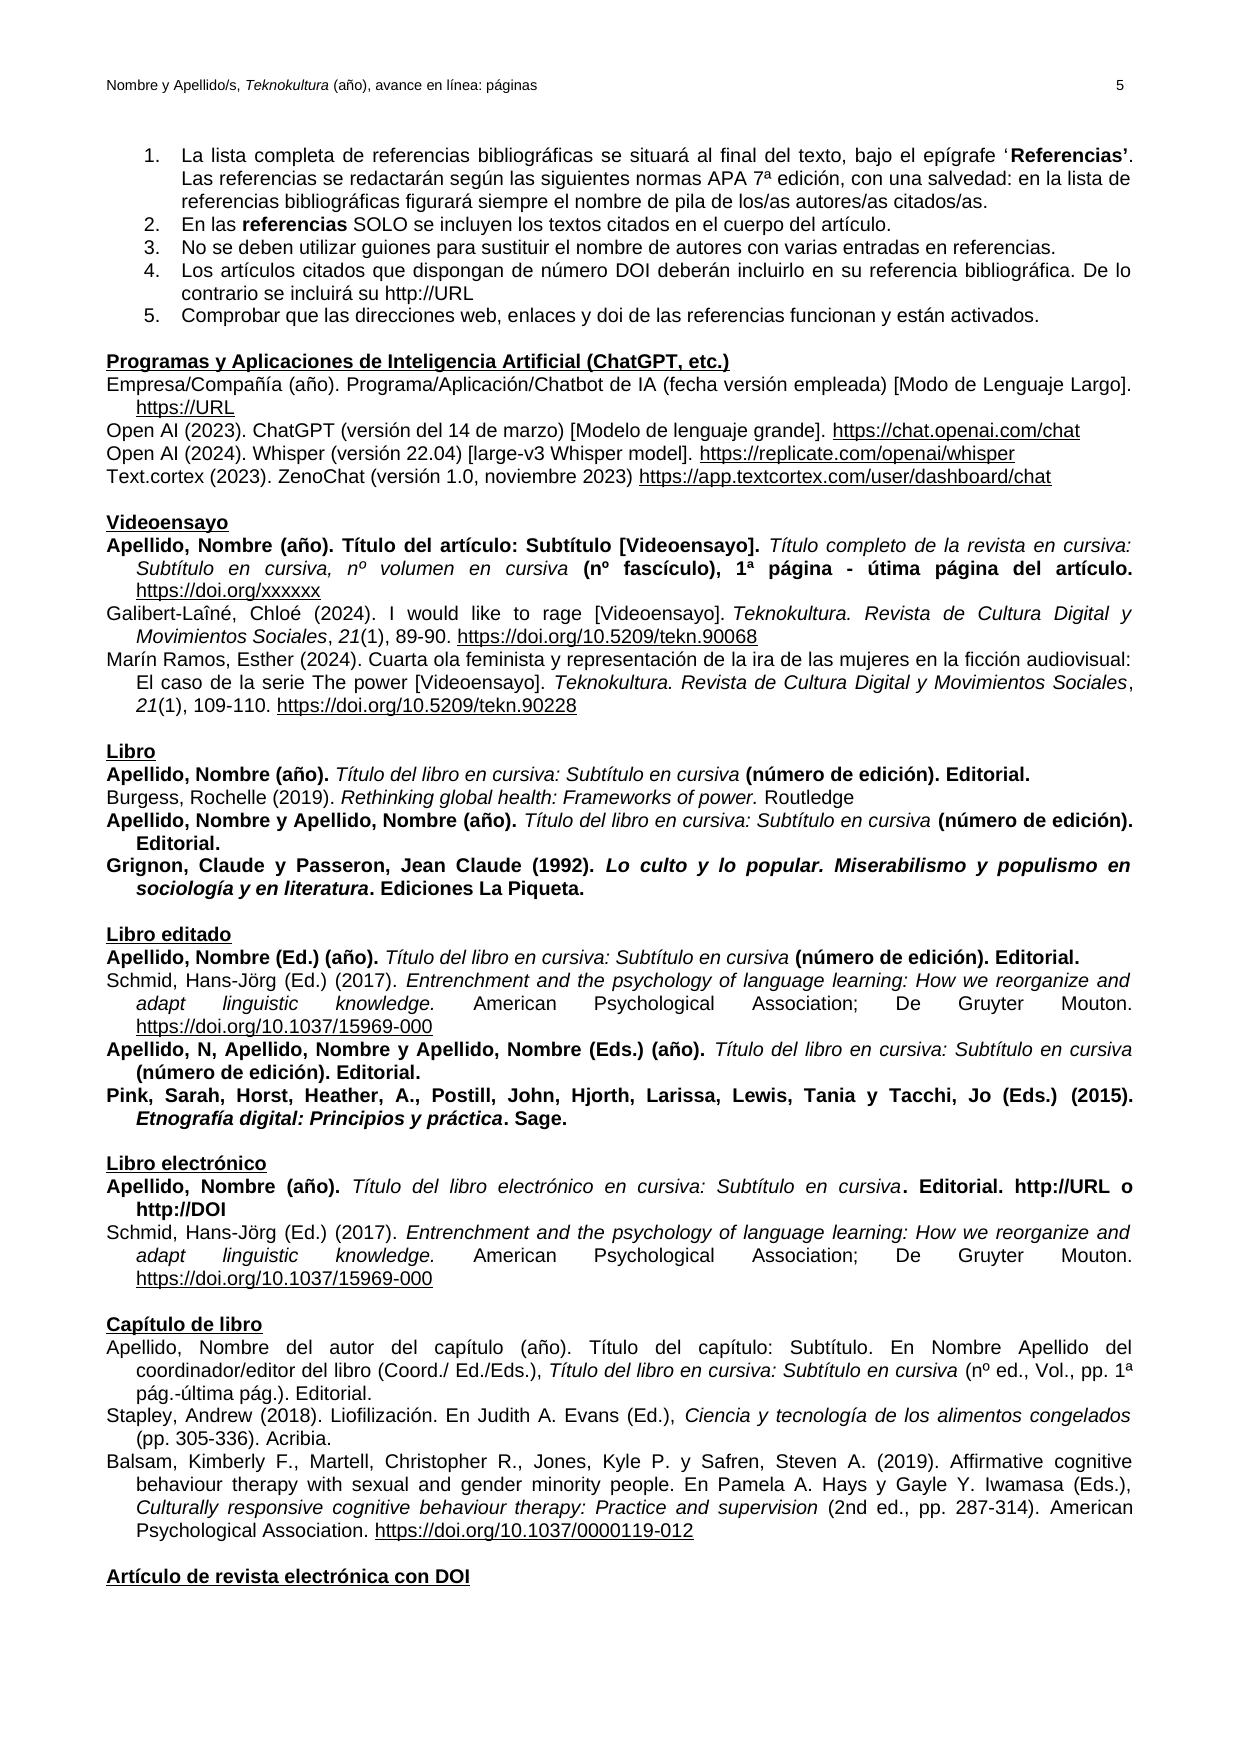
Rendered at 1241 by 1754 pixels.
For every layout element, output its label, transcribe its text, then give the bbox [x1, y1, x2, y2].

text Text.cortex (2023). ZenoChat (versión 1.0, noviembre 2023) https://app.textcortex.com/user/dashboard/chat [106, 465, 1133, 488]
text Schmid, Hans-Jörg (Ed.) (2017). Entrenchment and the psychology of language learning: How we reorganize and adapt linguistic knowledge. American Psychological Association; De Gruyter Mouton. https://doi.org/10.1037/15969-000 [106, 1221, 1133, 1290]
text Programas y Aplicaciones de Inteligencia Artificial (ChatGPT, etc.) [106, 350, 1133, 373]
text Apellido, Nombre (Ed.) (año). Título del libro en cursiva: Subtítulo en cursiva (número de edición). Editorial. [106, 946, 1133, 969]
text Stapley, Andrew (2018). Liofilización. En Judith A. Evans (Ed.), Ciencia y tecnología de los alimentos congelados (pp. 305-336). Acribia. [106, 1404, 1133, 1450]
text Pink, Sarah, Horst, Heather, A., Postill, John, Hjorth, Larissa, Lewis, Tania y Tacchi, Jo (Eds.) (2015). Etnografía digital: Principios y práctica. Sage. [106, 1084, 1133, 1129]
list No se deben utilizar guiones para sustituir el nombre de autores con varias entradas en referencias. [144, 236, 1133, 259]
text Videoensayo [106, 511, 1133, 534]
text Libro electrónico [106, 1152, 1133, 1175]
text Open AI (2023). ChatGPT (versión del 14 de marzo) [Modelo de lenguaje grande]. https://chat.openai.com/chat [106, 419, 1133, 442]
text Artículo de revista electrónica con DOI [106, 1565, 1133, 1588]
list La lista completa de referencias bibliográficas se situará al final del texto, bajo el epígrafe ‘Referencias’. Las referencias se redactarán según las siguientes normas APA 7ª edición, con una salvedad: en la lista de referencias bibliográficas figurará siempre el nombre de pila de los/as autores/as citados/as. [144, 144, 1133, 213]
text Galibert-Laîné, Chloé (2024). I would like to rage [Videoensayo]. Teknokultura. Revista de Cultura Digital y Movimientos Sociales, 21(1), 89-90. https://doi.org/10.5209/tekn.90068 [106, 602, 1133, 648]
text Apellido, Nombre (año). Título del libro electrónico en cursiva: Subtítulo en cursiva. Editorial. http://URL o http://DOI [106, 1175, 1133, 1221]
text Burgess, Rochelle (2019). Rethinking global health: Frameworks of power. Routledge [106, 786, 1133, 809]
text Marín Ramos, Esther (2024). Cuarta ola feminista y representación de la ira de las mujeres en la ficción audiovisual: El caso de la serie The power [Videoensayo]. Teknokultura. Revista de Cultura Digital y Movimientos Sociales, 21(1), 109-110. https://doi.org/10.5209/tekn.90228 [106, 648, 1133, 717]
text Capítulo de libro [106, 1313, 1133, 1336]
list Comprobar que las direcciones web, enlaces y doi de las referencias funcionan y están activados. [144, 304, 1133, 327]
text Schmid, Hans-Jörg (Ed.) (2017). Entrenchment and the psychology of language learning: How we reorganize and adapt linguistic knowledge. American Psychological Association; De Gruyter Mouton. https://doi.org/10.1037/15969-000 [106, 969, 1133, 1038]
text Apellido, N, Apellido, Nombre y Apellido, Nombre (Eds.) (año). Título del libro en cursiva: Subtítulo en cursiva (número de edición). Editorial. [106, 1038, 1133, 1084]
list En las referencias SOLO se incluyen los textos citados en el cuerpo del artículo. [144, 213, 1133, 236]
list Los artículos citados que dispongan de número DOI deberán incluirlo en su referencia bibliográfica. De lo contrario se incluirá su http://URL [144, 259, 1133, 304]
text Empresa/Compañía (año). Programa/Aplicación/Chatbot de IA (fecha versión empleada) [Modo de Lenguaje Largo]. https://URL [106, 373, 1133, 419]
text Libro editado [106, 923, 1133, 946]
text Libro [106, 740, 1133, 763]
text Grignon, Claude y Passeron, Jean Claude (1992). Lo culto y lo popular. Miserabilismo y populismo en sociología y en literatura. Ediciones La Piqueta. [106, 854, 1133, 900]
text Open AI (2024). Whisper (versión 22.04) [large-v3 Whisper model]. https://replicate.com/openai/whisper [106, 442, 1133, 465]
text Apellido, Nombre del autor del capítulo (año). Título del capítulo: Subtítulo. En Nombre Apellido del coordinador/editor del libro (Coord./ Ed./Eds.), Título del libro en cursiva: Subtítulo en cursiva (nº ed., Vol., pp. 1ª pág.-última pág.). Editorial. [106, 1336, 1133, 1404]
text Apellido, Nombre (año). Título del artículo: Subtítulo [Videoensayo]. Título completo de la revista en cursiva: Subtítulo en cursiva, nº volumen en cursiva (nº fascículo), 1ª página - útima página del artículo. https://doi.org/xxxxxx [106, 534, 1133, 602]
text Apellido, Nombre (año). Título del libro en cursiva: Subtítulo en cursiva (número de edición). Editorial. [106, 763, 1133, 786]
text Balsam, Kimberly F., Martell, Christopher R., Jones, Kyle P. y Safren, Steven A. (2019). Affirmative cognitive behaviour therapy with sexual and gender minority people. En Pamela A. Hays y Gayle Y. Iwamasa (Eds.), Culturally responsive cognitive behaviour therapy: Practice and supervision (2nd ed., pp. 287-314). American Psychological Association. https://doi.org/10.1037/0000119-012 [106, 1450, 1133, 1542]
text Apellido, Nombre y Apellido, Nombre (año). Título del libro en cursiva: Subtítulo en cursiva (número de edición). Editorial. [106, 809, 1133, 854]
